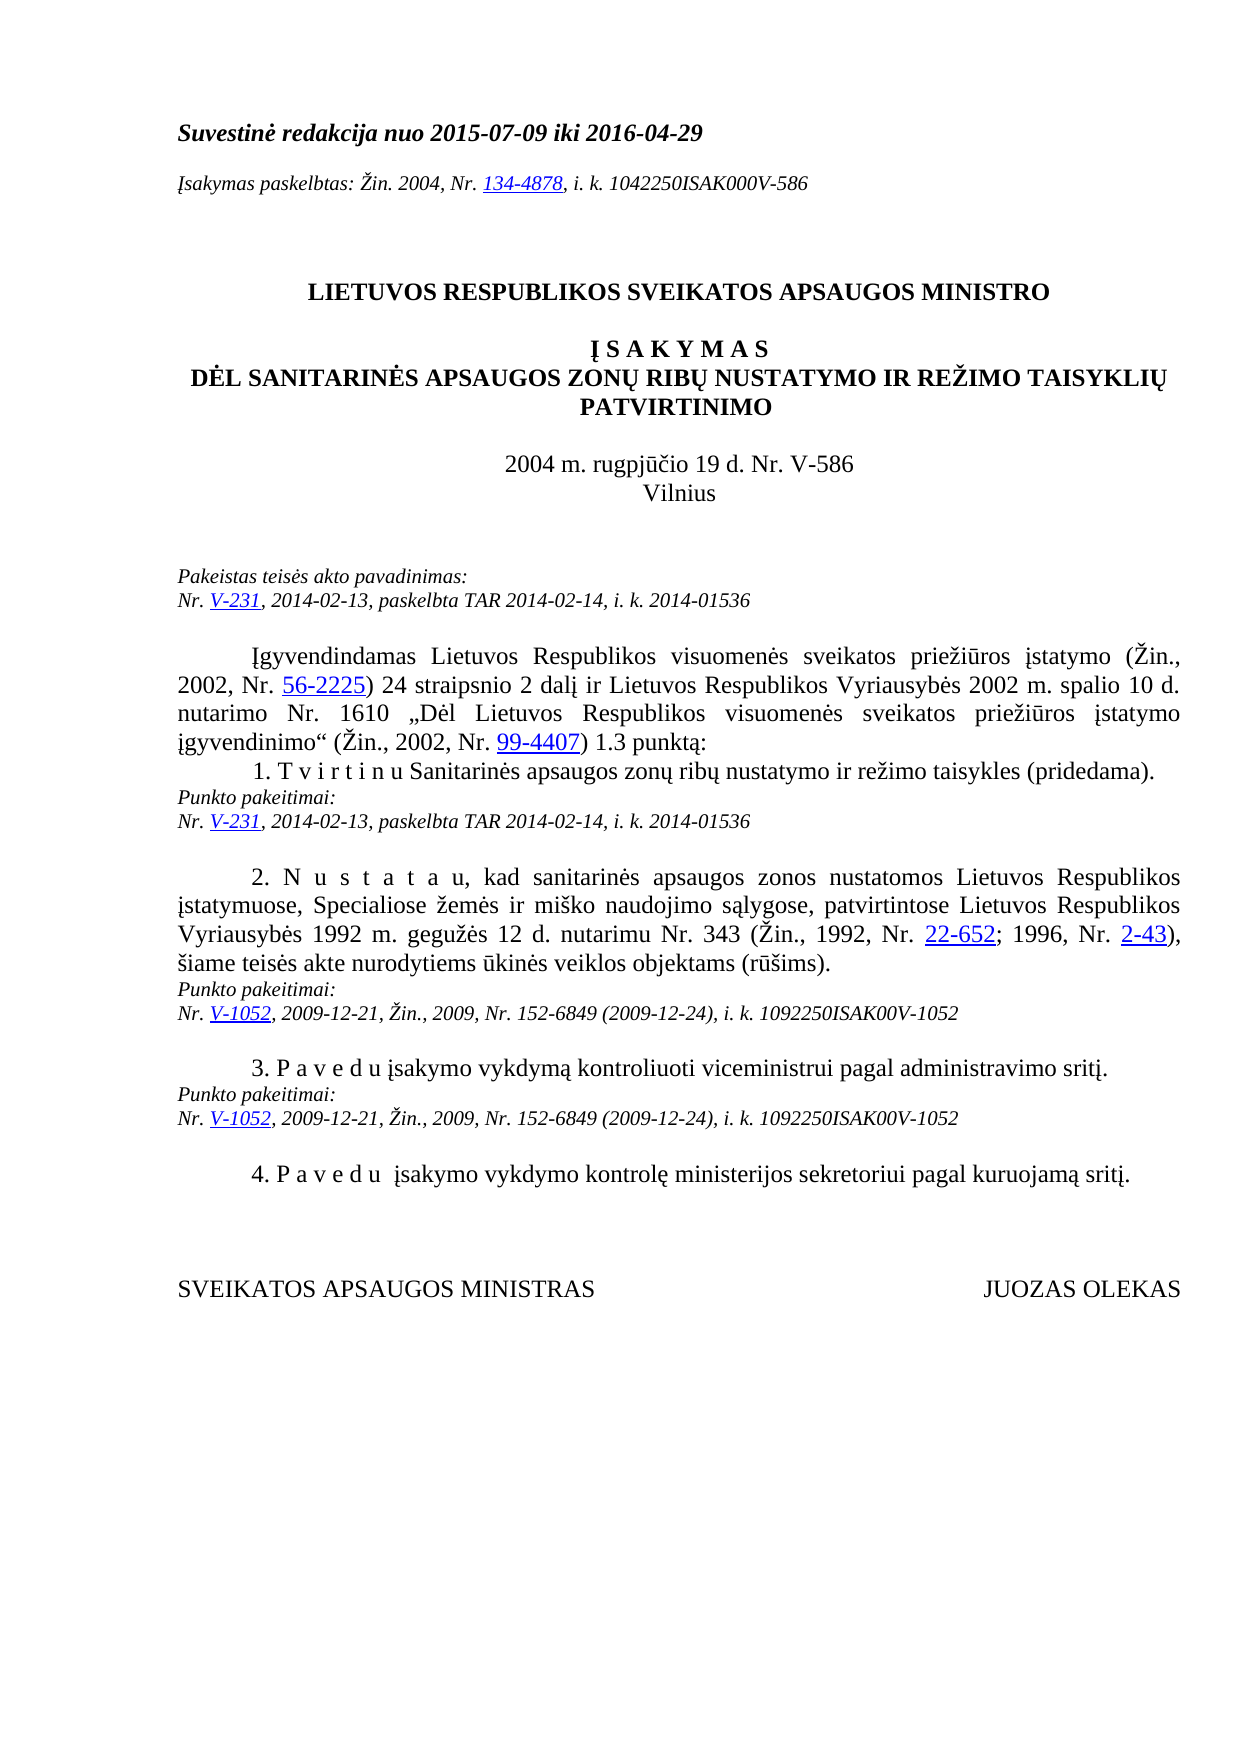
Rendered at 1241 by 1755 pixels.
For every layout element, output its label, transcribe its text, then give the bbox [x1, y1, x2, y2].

text Į S A K Y M A S [177, 334, 1181, 363]
text Punkto pakeitimai: [177, 1082, 1181, 1106]
text Pakeistas teisės akto pavadinimas: [177, 564, 1181, 588]
text Nr. V-1052, 2009-12-21, Žin., 2009, Nr. 152-6849 (2009-12-24), i. k. 1092250ISAK00V-1052 [177, 1106, 1181, 1130]
text SVEIKATOS APSAUGOS MINISTRAS JUOZAS OLEKAS [177, 1274, 1181, 1303]
text 1. T v i r t i n u Sanitarinės apsaugos zonų ribų nustatymo ir režimo taisykles (pridedama). [177, 756, 1181, 785]
text LIETUVOS RESPUBLIKOS SVEIKATOS APSAUGOS MINISTRO [177, 277, 1181, 305]
text Nr. V-231, 2014-02-13, paskelbta TAR 2014-02-14, i. k. 2014-01536 [177, 588, 1181, 612]
text DĖL SANITARINĖS APSAUGOS ZONŲ RIBŲ NUSTATYMO IR REŽIMO TAISYKLIŲ PATVIRTINIMO [177, 363, 1181, 420]
text Suvestinė redakcija nuo 2015-07-09 iki 2016-04-29 [177, 118, 1181, 147]
text 4. Pavedu įsakymo vykdymo kontrolę ministerijos sekretoriui pagal kuruojamą sritį. [177, 1159, 1181, 1188]
text Punkto pakeitimai: [177, 977, 1181, 1001]
text Punkto pakeitimai: [177, 785, 1181, 809]
text Nr. V-1052, 2009-12-21, Žin., 2009, Nr. 152-6849 (2009-12-24), i. k. 1092250ISAK00V-1052 [177, 1001, 1181, 1025]
text 2. N u s t a t a u, kad sanitarinės apsaugos zonos nustatomos Lietuvos Respublikos įstatymuose, Specialiose žemės ir miško naudojimo sąlygose, patvirtintose Lietuvos Respublikos Vyriausybės 1992 m. gegužės 12 d. nutarimu Nr. 343 (Žin., 1992, Nr. 22-652; 1996, Nr. 2-43), šiame teisės akte nurodytiems ūkinės veiklos objektams (rūšims). [177, 862, 1181, 977]
text Vilnius [177, 478, 1181, 507]
text Įsakymas paskelbtas: Žin. 2004, Nr. 134-4878, i. k. 1042250ISAK000V-586 [177, 171, 1181, 195]
text 2004 m. rugpjūčio 19 d. Nr. V-586 [177, 449, 1181, 478]
text Įgyvendindamas Lietuvos Respublikos visuomenės sveikatos priežiūros įstatymo (Žin., 2002, Nr. 56-2225) 24 straipsnio 2 dalį ir Lietuvos Respublikos Vyriausybės 2002 m. spalio 10 d. nutarimo Nr. 1610 „Dėl Lietuvos Respublikos visuomenės sveikatos priežiūros įstatymo įgyvendinimo“ (Žin., 2002, Nr. 99-4407) 1.3 punktą: [177, 641, 1181, 756]
text 3. P a v e d u įsakymo vykdymą kontroliuoti viceministrui pagal administravimo sritį. [177, 1053, 1181, 1082]
text Nr. V-231, 2014-02-13, paskelbta TAR 2014-02-14, i. k. 2014-01536 [177, 809, 1181, 833]
